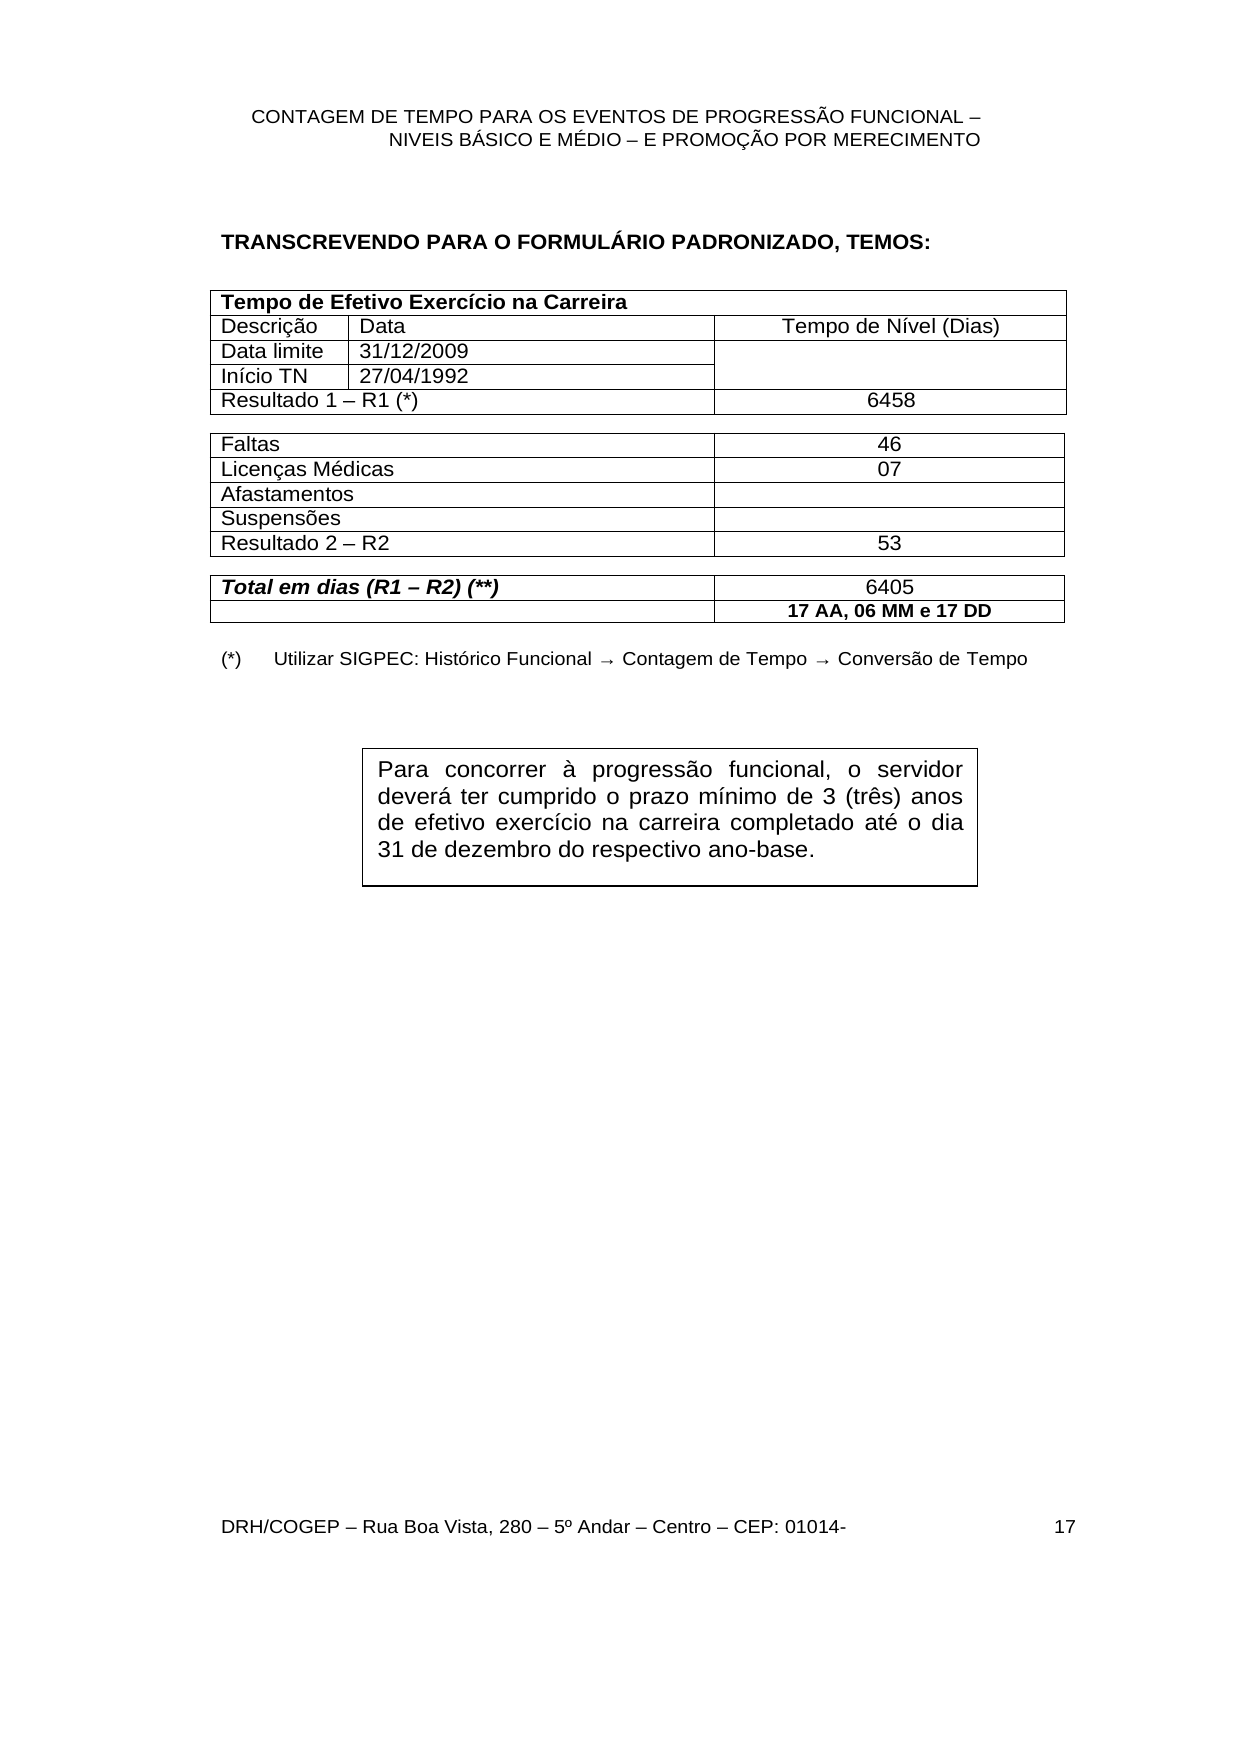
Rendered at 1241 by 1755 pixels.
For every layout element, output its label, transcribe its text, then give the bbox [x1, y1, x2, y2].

table_cell Resultado 2 – R2 [211, 532, 714, 556]
text Para concorrer à progressão funcional, o servidor deverá ter cumprido o prazo mínimo de 3 (três) anos de efetivo exercício na carreira completado até o dia 31 de dezembro do respectivo ano-base. [377, 756, 963, 862]
table_cell Data [349, 316, 714, 339]
table_header Tempo de Efetivo Exercício na Carreira [211, 291, 1066, 315]
table_cell Tempo de Nível (Dias) [715, 316, 1066, 339]
table_cell Data limite [211, 341, 348, 364]
table_cell [211, 601, 714, 622]
table_cell [715, 483, 1064, 507]
table_header 46 [715, 434, 1064, 457]
table_cell 17 AA, 06 MM e 17 DD [715, 601, 1064, 622]
table_header 6405 [715, 576, 1064, 600]
table_cell 27/04/1992 [349, 365, 714, 389]
table_cell [715, 341, 1066, 389]
table_cell Descrição [211, 316, 348, 339]
table_cell Licenças Médicas [211, 458, 714, 482]
table_header Total em dias (R1 – R2) (**) [211, 576, 714, 600]
table_cell Resultado 1 – R1 (*) [211, 390, 714, 413]
table_cell 31/12/2009 [349, 341, 714, 364]
table_cell 6458 [715, 390, 1066, 413]
table_cell [715, 508, 1064, 531]
table_cell 07 [715, 458, 1064, 482]
table_cell Afastamentos [211, 483, 714, 507]
table_cell Início TN [211, 365, 348, 389]
table_cell 53 [715, 532, 1064, 556]
text (*) Utilizar SIGPEC: Histórico Funcional → Contagem de Tempo → Conversão de Tempo [221, 648, 1228, 670]
subtitle TRANSCREVENDO PARA O FORMULÁRIO PADRONIZADO, TEMOS: [221, 230, 1228, 254]
table_cell Suspensões [211, 508, 714, 531]
table_header Faltas [211, 434, 714, 457]
